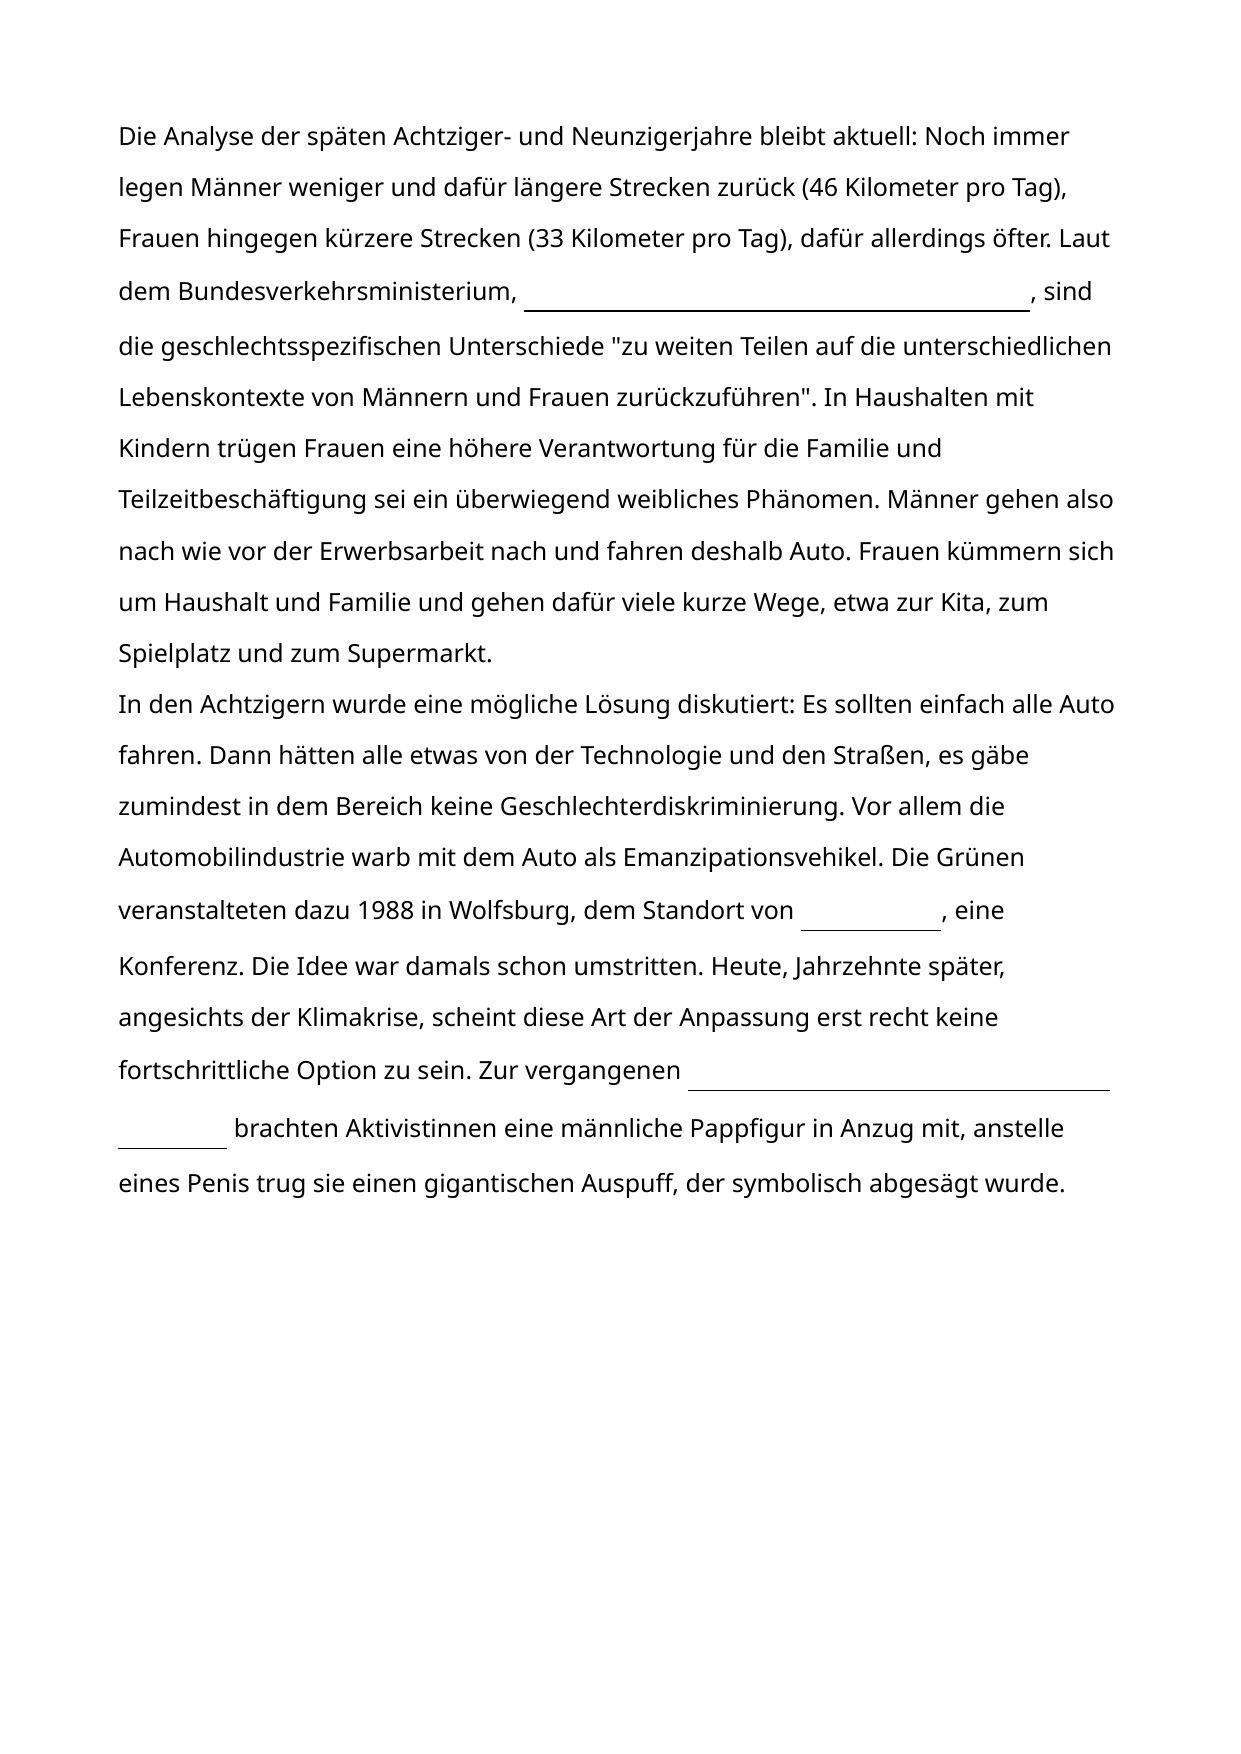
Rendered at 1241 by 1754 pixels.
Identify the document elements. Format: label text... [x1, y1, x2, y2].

text In den Achtzigern wurde eine mögliche Lösung diskutiert: Es sollten einfach alle Auto fahren. Dann hätten alle etwas von der Technologie und den Straßen, es gäbe zumindest in dem Bereich keine Geschlechterdiskriminierung. Vor allem die Automobilindustrie warb mit dem Auto als Emanzipationsvehikel. Die Grünen veranstalteten dazu 1988 in Wolfsburg, dem Standort von Volkswagen, eine Konferenz. Die Idee war damals schon umstritten. Heute, Jahrzehnte später, angesichts der Klimakrise, scheint diese Art der Anpassung erst recht keine fortschrittliche Option zu sein. Zur vergangenen Internationalen Automobilmesse in Frankfurt brachten Aktivistinnen eine männliche Pappfigur in Anzug mit, anstelle eines Penis trug sie einen gigantischen Auspuff, der symbolisch abgesägt wurde. [118, 686, 1122, 1200]
text Die Analyse der späten Achtziger- und Neunzigerjahre bleibt aktuell: Noch immer legen Männer weniger und dafür längere Strecken zurück (46 Kilometer pro Tag), Frauen hingegen kürzere Strecken (33 Kilometer pro Tag), dafür allerdings öfter. Laut dem Bundesverkehrsministerium, das die Studie dazu in Auftrag gegeben hat, sind die geschlechtsspezifischen Unterschiede "zu weiten Teilen auf die unterschiedlichen Lebenskontexte von Männern und Frauen zurückzuführen". In Haushalten mit Kindern trügen Frauen eine höhere Verantwortung für die Familie und Teilzeitbeschäftigung sei ein überwiegend weibliches Phänomen. Männer gehen also nach wie vor der Erwerbsarbeit nach und fahren deshalb Auto. Frauen kümmern sich um Haushalt und Familie und gehen dafür viele kurze Wege, etwa zur Kita, zum Spielplatz und zum Supermarkt. [118, 118, 1122, 669]
